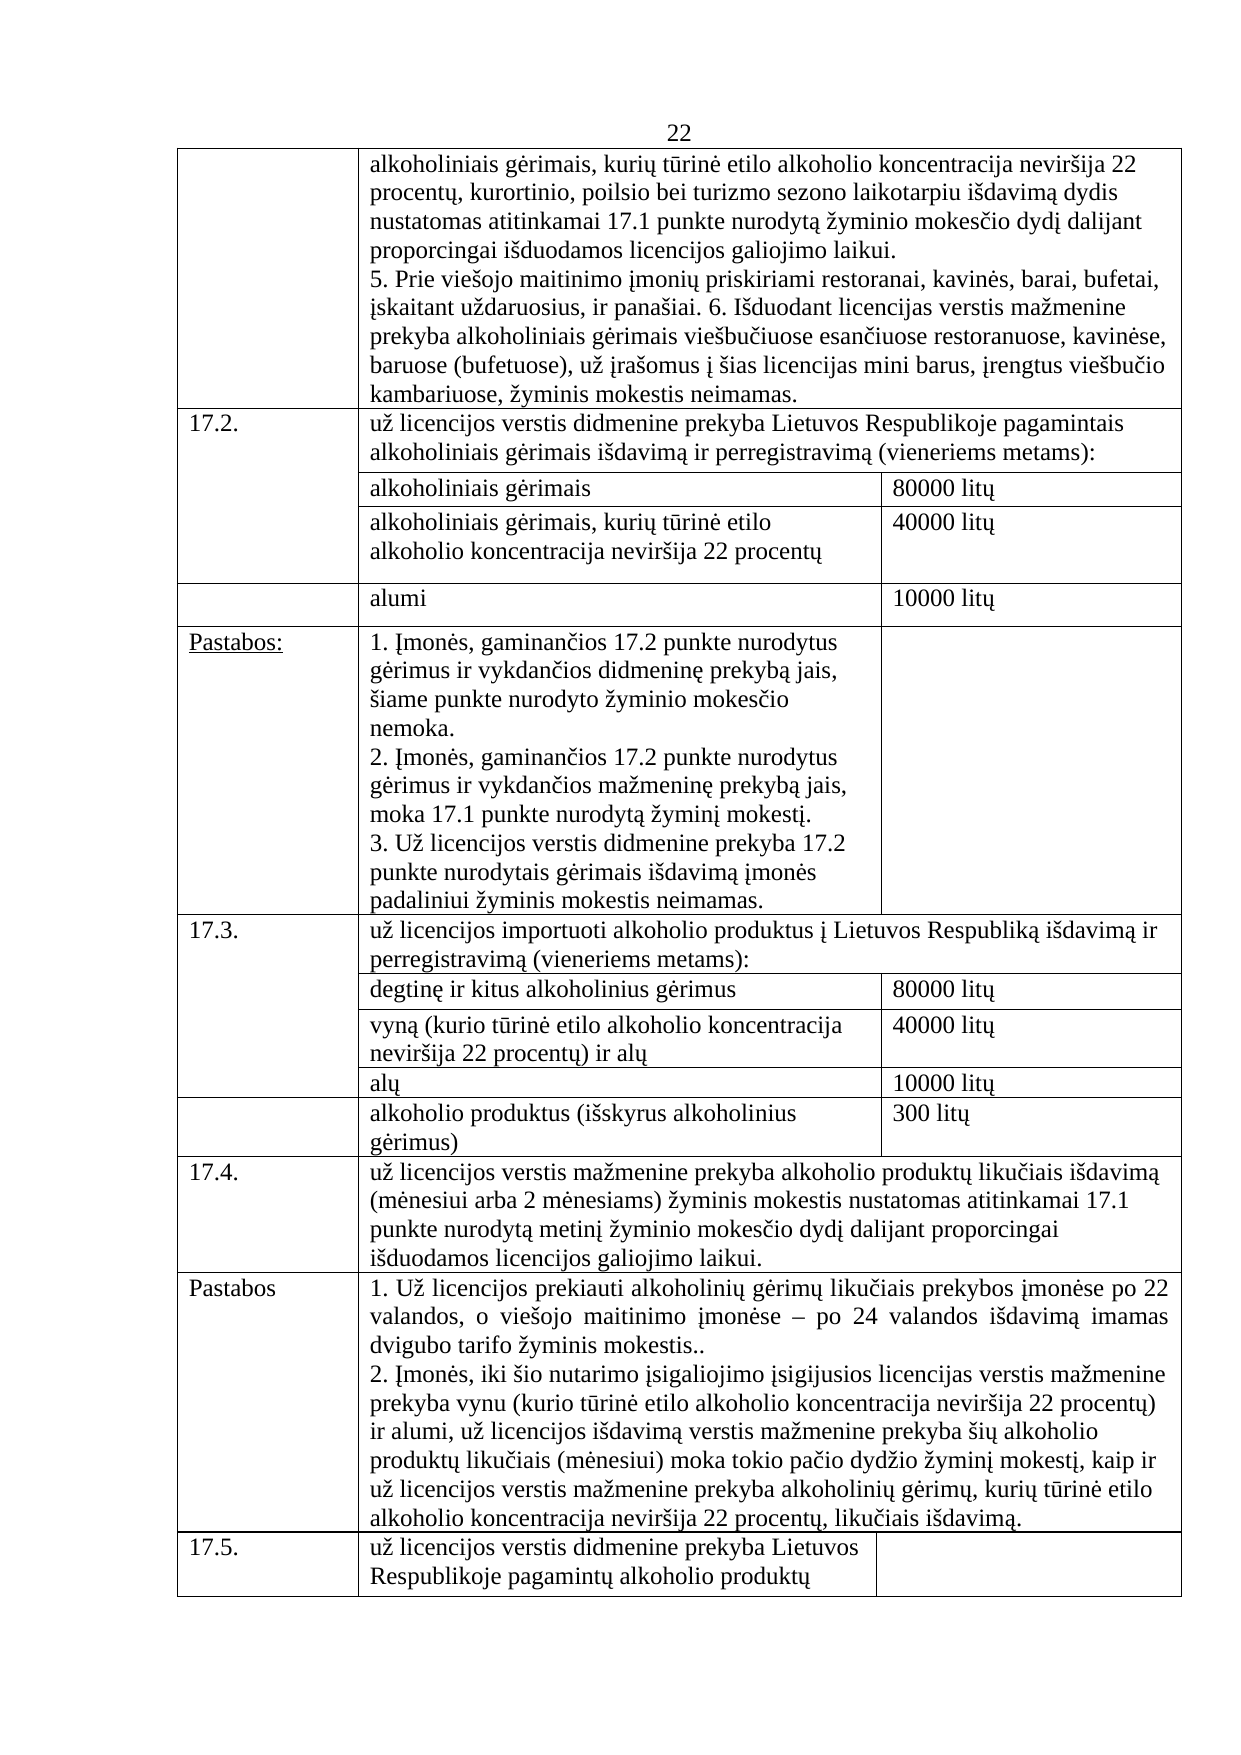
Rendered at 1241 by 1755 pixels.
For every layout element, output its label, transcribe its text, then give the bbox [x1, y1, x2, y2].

table_cell 17.4. [178, 1157, 358, 1272]
table_cell alkoholiniais gėrimais, kurių tūrinė etilo alkoholio koncentracija neviršija 22 procentų [359, 507, 881, 582]
table_cell 300 litų [882, 1098, 1181, 1156]
table_cell Pastabos: [178, 627, 358, 914]
table_cell 40000 litų [882, 1010, 1181, 1067]
table_cell 17.5. [178, 1533, 358, 1596]
table_cell [882, 627, 1181, 914]
table_cell 17.2. [178, 409, 358, 582]
table_cell alkoholiniais gėrimais [359, 473, 881, 506]
table_cell 10000 litų [882, 584, 1181, 626]
table_cell 1. Įmonės, gaminančios 17.2 punkte nurodytus gėrimus ir vykdančios didmeninę prekybą jais, šiame punkte nurodyto žyminio mokesčio nemoka. 2. Įmonės, gaminančios 17.2 punkte nurodytus gėrimus ir vykdančios mažmeninę prekybą jais, moka 17.1 punkte nurodytą žyminį mokestį. 3. Už licencijos verstis didmenine prekyba 17.2 punkte nurodytais gėrimais išdavimą įmonės padaliniui žyminis mokestis neimamas. [359, 627, 881, 914]
table_cell 10000 litų [882, 1068, 1181, 1097]
table_cell 1. Už licencijos prekiauti alkoholinių gėrimų likučiais prekybos įmonėse po 22 valandos, o viešojo maitinimo įmonėse – po 24 valandos išdavimą imamas dvigubo tarifo žyminis mokestis.. 2. Įmonės, iki šio nutarimo įsigaliojimo įsigijusios licencijas verstis mažmenine prekyba vynu (kurio tūrinė etilo alkoholio koncentracija neviršija 22 procentų) ir alumi, už licencijos išdavimą verstis mažmenine prekyba šių alkoholio produktų likučiais (mėnesiui) moka tokio pačio dydžio žyminį mokestį, kaip ir už licencijos verstis mažmenine prekyba alkoholinių gėrimų, kurių tūrinė etilo alkoholio koncentracija neviršija 22 procentų, likučiais išdavimą. [359, 1273, 1181, 1531]
table_cell 17.3. [178, 915, 358, 1097]
table_cell alkoholiniais gėrimais, kurių tūrinė etilo alkoholio koncentracija neviršija 22 procentų, kurortinio, poilsio bei turizmo sezono laikotarpiu išdavimą dydis nustatomas atitinkamai 17.1 punkte nurodytą žyminio mokesčio dydį dalijant proporcingai išduodamos licencijos galiojimo laikui. 5. Prie viešojo maitinimo įmonių priskiriami restoranai, kavinės, barai, bufetai, įskaitant uždaruosius, ir panašiai. 6. Išduodant licencijas verstis mažmenine prekyba alkoholiniais gėrimais viešbučiuose esančiuose restoranuose, kavinėse, baruose (bufetuose), už įrašomus į šias licencijas mini barus, įrengtus viešbučio kambariuose, žyminis mokestis neimamas. [359, 149, 1181, 407]
table_cell [178, 149, 358, 407]
table_cell už licencijos verstis didmenine prekyba Lietuvos Respublikoje pagamintais alkoholiniais gėrimais išdavimą ir perregistravimą (vieneriems metams): [359, 409, 1181, 472]
table_cell [877, 1533, 1181, 1596]
table_cell 80000 litų [882, 974, 1181, 1009]
table_cell 80000 litų [882, 473, 1181, 506]
table_cell vyną (kurio tūrinė etilo alkoholio koncentracija neviršija 22 procentų) ir alų [359, 1010, 881, 1067]
table_cell [178, 1098, 358, 1156]
table_cell [178, 584, 358, 626]
table_cell Pastabos [178, 1273, 358, 1531]
table_cell už licencijos importuoti alkoholio produktus į Lietuvos Respubliką išdavimą ir perregistravimą (vieneriems metams): [359, 915, 1181, 973]
table_cell alkoholio produktus (išskyrus alkoholinius gėrimus) [359, 1098, 881, 1156]
table_cell alų [359, 1068, 881, 1097]
table_cell už licencijos verstis mažmenine prekyba alkoholio produktų likučiais išdavimą (mėnesiui arba 2 mėnesiams) žyminis mokestis nustatomas atitinkamai 17.1 punkte nurodytą metinį žyminio mokesčio dydį dalijant proporcingai išduodamos licencijos galiojimo laikui. [359, 1157, 1181, 1272]
table_cell 40000 litų [882, 507, 1181, 582]
table_cell už licencijos verstis didmenine prekyba Lietuvos Respublikoje pagamintų alkoholio produktų [359, 1533, 876, 1596]
table_cell degtinę ir kitus alkoholinius gėrimus [359, 974, 881, 1009]
table_cell alumi [359, 584, 881, 626]
